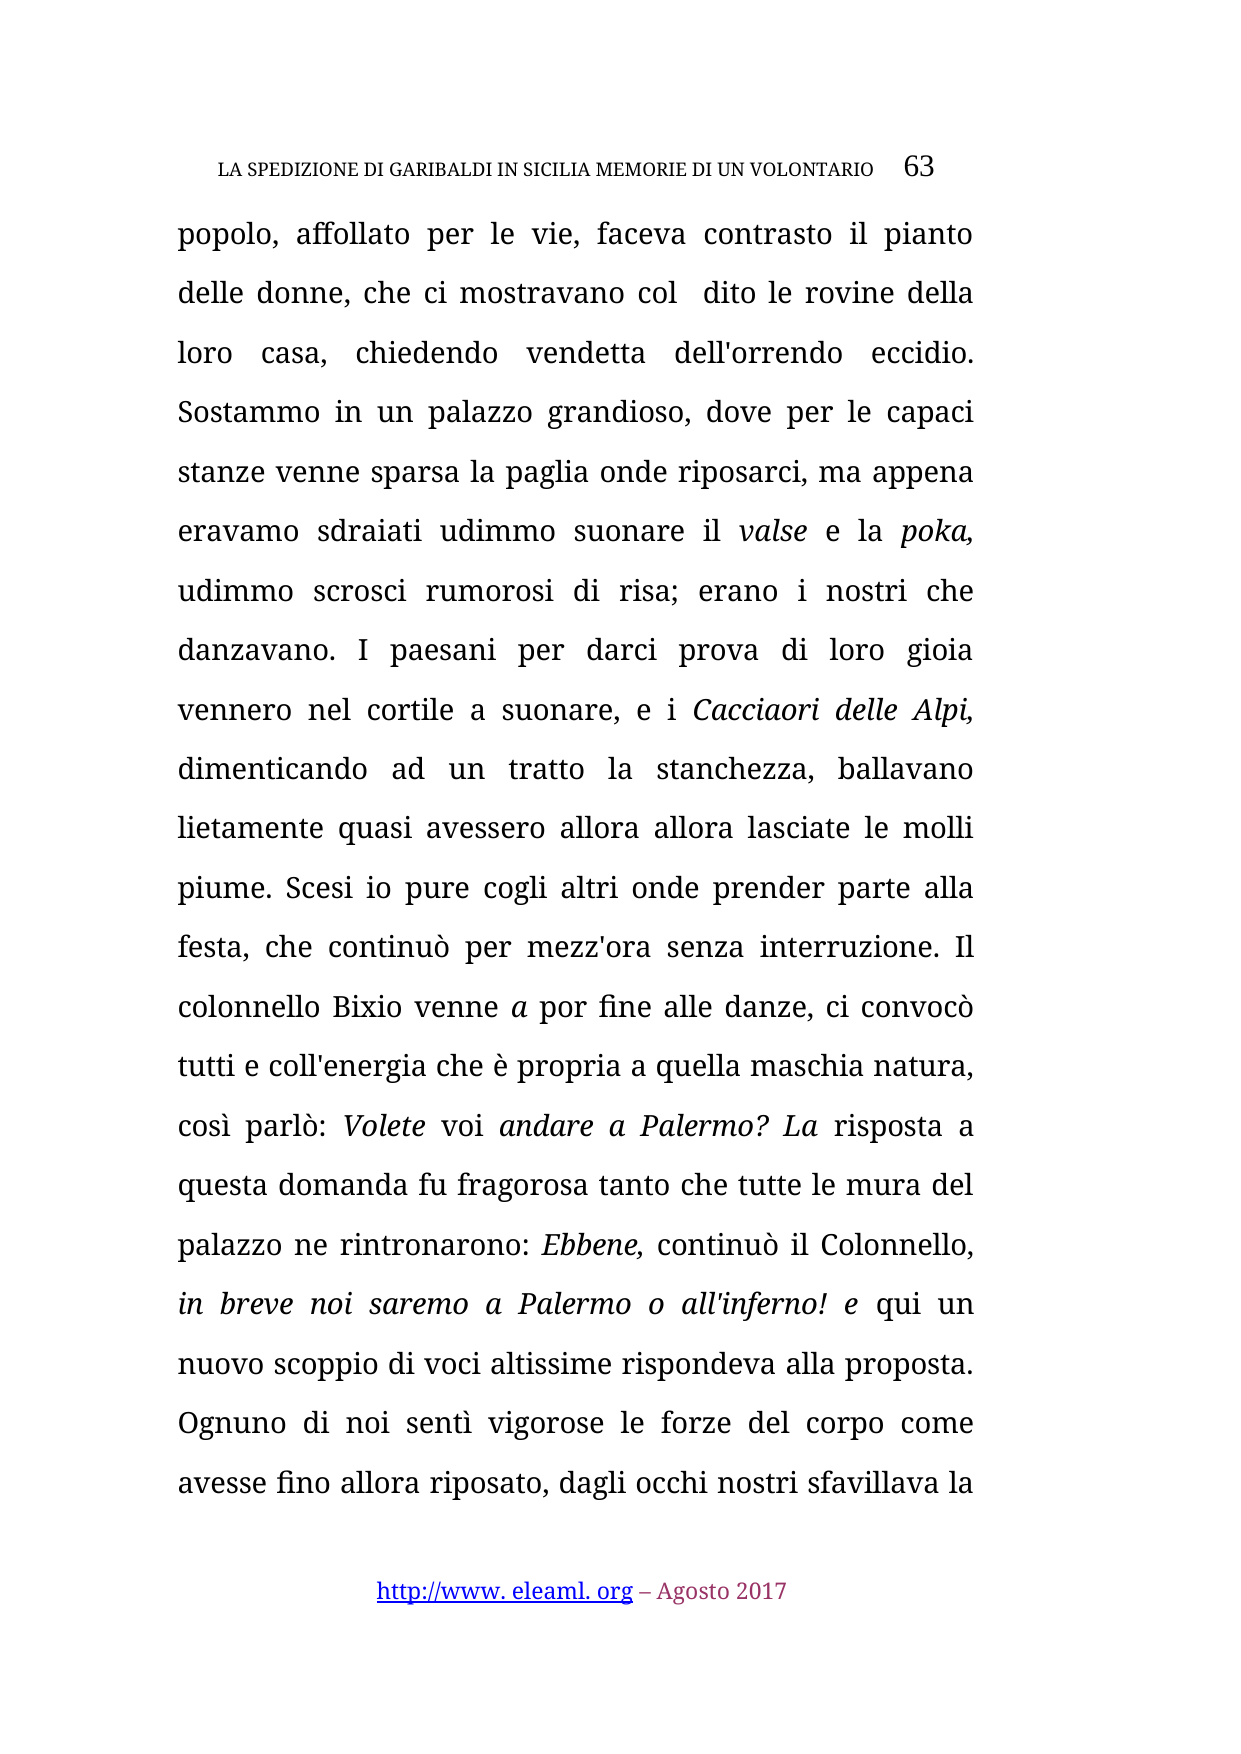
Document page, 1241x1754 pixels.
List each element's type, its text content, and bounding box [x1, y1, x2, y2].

text popolo, affollato per le vie, faceva contrasto il pianto delle donne, che ci mostravano col dito le rovine della loro casa, chiedendo vendetta dell'orrendo eccidio. Sostammo in un palazzo grandioso, dove per le capaci stanze venne sparsa la paglia onde riposarci, ma appena eravamo sdraiati udimmo suonare il valse e la poka, udimmo scrosci rumorosi di risa; erano i nostri che danzavano. I paesani per darci prova di loro gioia vennero nel cortile a suonare, e i Cacciaori delle Alpi, dimenticando ad un tratto la stanchezza, ballavano lietamente quasi avessero allora allora lasciate le molli piume. Scesi io pure cogli altri onde prender parte alla festa, che continuò per mezz'ora senza interruzione. Il colonnello Bixio venne a por fine alle danze, ci convocò tutti e coll'energia che è propria a quella maschia natura, così parlò: Volete voi andare a Palermo? La risposta a questa domanda fu fragorosa tanto che tutte le mura del palazzo ne rintronarono: Ebbene, continuò il Colonnello, in breve noi saremo a Palermo o all'inferno! e qui un nuovo scoppio di voci altissime rispondeva alla proposta. Ognuno di noi sentì vigorose le forze del corpo come avesse fino allora riposato, dagli occhi nostri sfavillava la [177, 213, 974, 1502]
